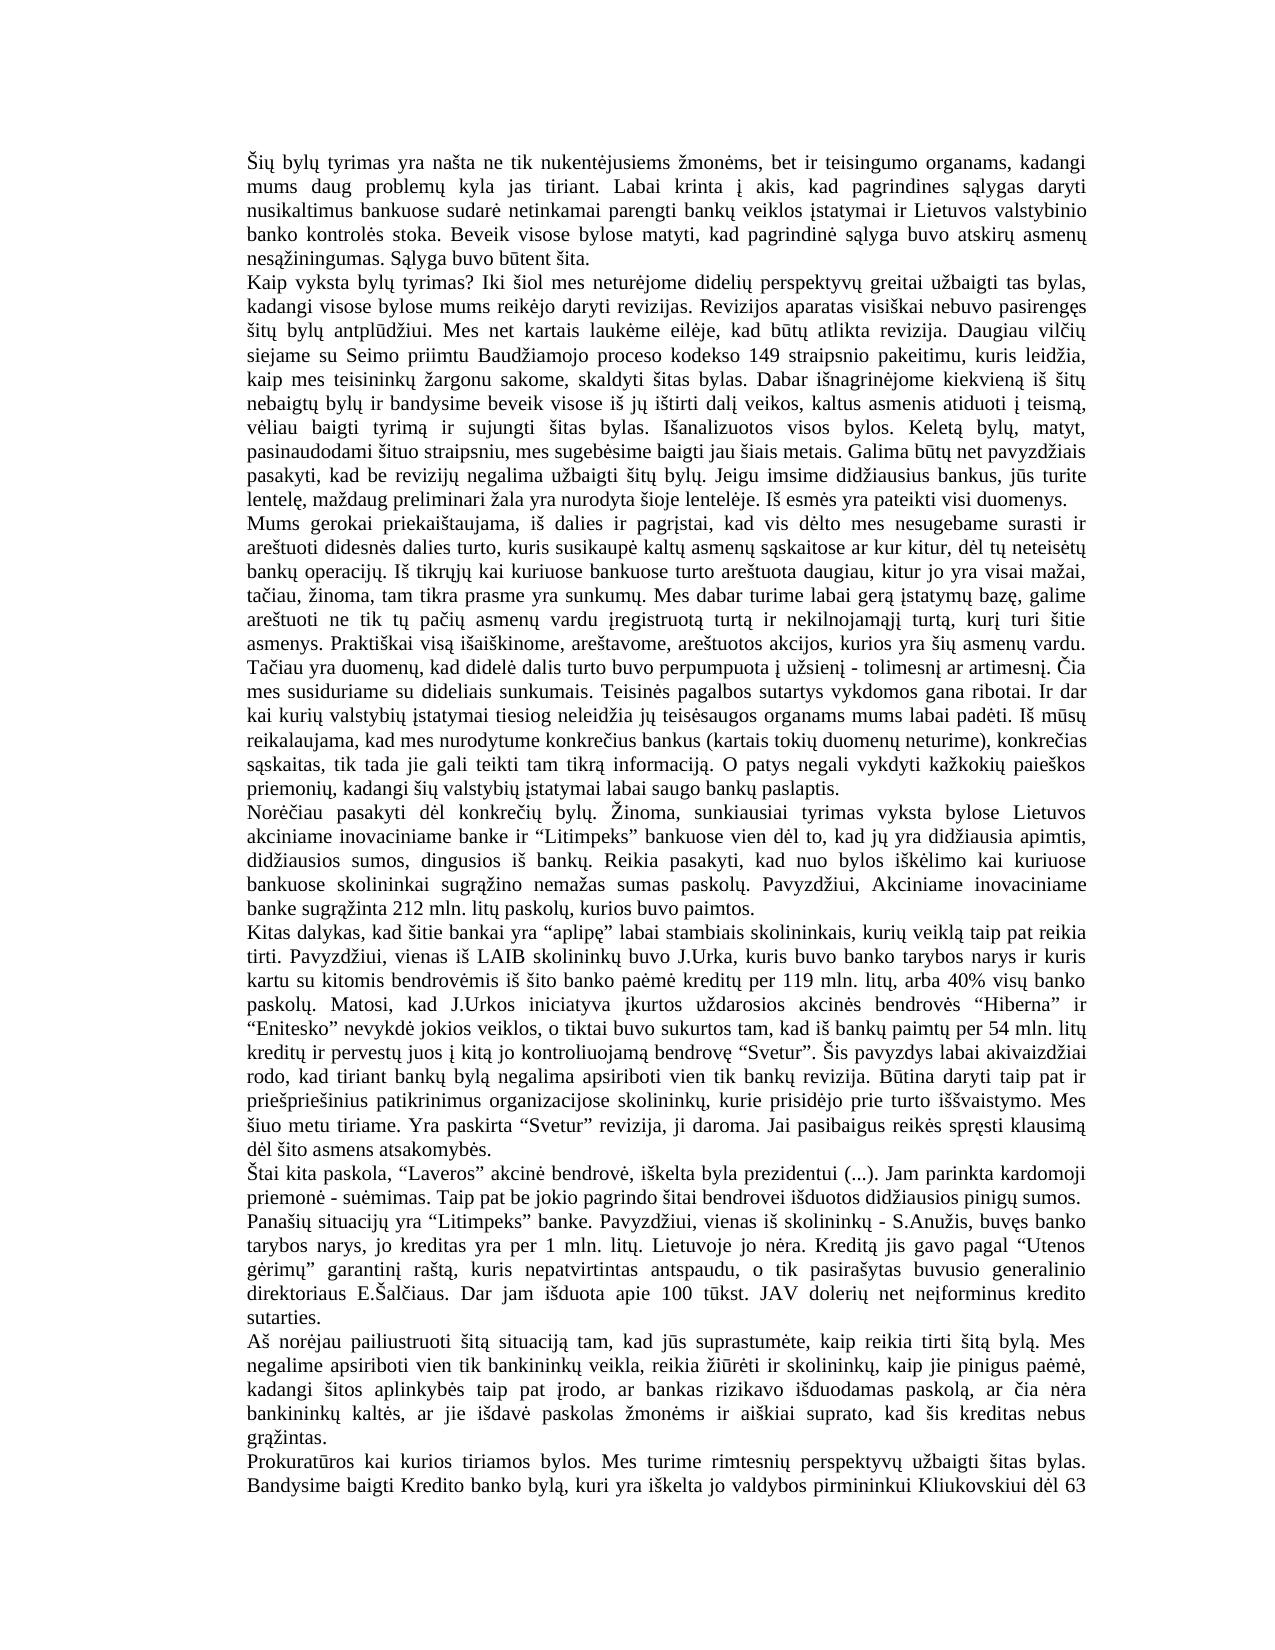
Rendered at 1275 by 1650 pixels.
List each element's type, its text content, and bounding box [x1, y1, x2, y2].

text Šių bylų tyrimas yra našta ne tik nukentėjusiems žmonėms, bet ir teisingumo organams, kadangi mums daug problemų kyla jas tiriant. Labai krinta į akis, kad pagrindines sąlygas daryti nusikaltimus bankuose sudarė netinkamai parengti bankų veiklos įstatymai ir Lietuvos valstybinio banko kontrolės stoka. Beveik visose bylose matyti, kad pagrindinė sąlyga buvo atskirų asmenų nesąžiningumas. Sąlyga buvo būtent šita. [247, 150, 1087, 270]
text Mums gerokai priekaištaujama, iš dalies ir pagrįstai, kad vis dėlto mes nesugebame surasti ir areštuoti didesnės dalies turto, kuris susikaupė kaltų asmenų sąskaitose ar kur kitur, dėl tų neteisėtų bankų operacijų. Iš tikrųjų kai kuriuose bankuose turto areštuota daugiau, kitur jo yra visai mažai, tačiau, žinoma, tam tikra prasme yra sunkumų. Mes dabar turime labai gerą įstatymų bazę, galime areštuoti ne tik tų pačių asmenų vardu įregistruotą turtą ir nekilnojamąjį turtą, kurį turi šitie asmenys. Praktiškai visą išaiškinome, areštavome, areštuotos akcijos, kurios yra šių asmenų vardu. Tačiau yra duomenų, kad didelė dalis turto buvo perpumpuota į užsienį - tolimesnį ar artimesnį. Čia mes susiduriame su dideliais sunkumais. Teisinės pagalbos sutartys vykdomos gana ribotai. Ir dar kai kurių valstybių įstatymai tiesiog neleidžia jų teisėsaugos organams mums labai padėti. Iš mūsų reikalaujama, kad mes nurodytume konkrečius bankus (kartais tokių duomenų neturime), konkrečias sąskaitas, tik tada jie gali teikti tam tikrą informaciją. O patys negali vykdyti kažkokių paieškos priemonių, kadangi šių valstybių įstatymai labai saugo bankų paslaptis. [247, 511, 1087, 800]
text Aš norėjau pailiustruoti šitą situaciją tam, kad jūs suprastumėte, kaip reikia tirti šitą bylą. Mes negalime apsiriboti vien tik bankininkų veikla, reikia žiūrėti ir skolininkų, kaip jie pinigus paėmė, kadangi šitos aplinkybės taip pat įrodo, ar bankas rizikavo išduodamas paskolą, ar čia nėra bankininkų kaltės, ar jie išdavė paskolas žmonėms ir aiškiai suprato, kad šis kreditas nebus grąžintas. [247, 1329, 1087, 1449]
text Štai kita paskola, “Laveros” akcinė bendrovė, iškelta byla prezidentui (...). Jam parinkta kardomoji priemonė - suėmimas. Taip pat be jokio pagrindo šitai bendrovei išduotos didžiausios pinigų sumos. [247, 1161, 1087, 1209]
text Panašių situacijų yra “Litimpeks” banke. Pavyzdžiui, vienas iš skolininkų - S.Anužis, buvęs banko tarybos narys, jo kreditas yra per 1 mln. litų. Lietuvoje jo nėra. Kreditą jis gavo pagal “Utenos gėrimų” garantinį raštą, kuris nepatvirtintas antspaudu, o tik pasirašytas buvusio generalinio direktoriaus E.Šalčiaus. Dar jam išduota apie 100 tūkst. JAV dolerių net neįforminus kredito sutarties. [247, 1209, 1087, 1329]
text Prokuratūros kai kurios tiriamos bylos. Mes turime rimtesnių perspektyvų užbaigti šitas bylas. Bandysime baigti Kredito banko bylą, kuri yra iškelta jo valdybos pirmininkui Kliukovskiui dėl 63 [247, 1449, 1087, 1497]
text Norėčiau pasakyti dėl konkrečių bylų. Žinoma, sunkiausiai tyrimas vyksta bylose Lietuvos akciniame inovaciniame banke ir “Litimpeks” bankuose vien dėl to, kad jų yra didžiausia apimtis, didžiausios sumos, dingusios iš bankų. Reikia pasakyti, kad nuo bylos iškėlimo kai kuriuose bankuose skolininkai sugrąžino nemažas sumas paskolų. Pavyzdžiui, Akciniame inovaciniame banke sugrąžinta 212 mln. litų paskolų, kurios buvo paimtos. [247, 800, 1087, 920]
text Kitas dalykas, kad šitie bankai yra “aplipę” labai stambiais skolininkais, kurių veiklą taip pat reikia tirti. Pavyzdžiui, vienas iš LAIB skolininkų buvo J.Urka, kuris buvo banko tarybos narys ir kuris kartu su kitomis bendrovėmis iš šito banko paėmė kreditų per 119 mln. litų, arba 40% visų banko paskolų. Matosi, kad J.Urkos iniciatyva įkurtos uždarosios akcinės bendrovės “Hiberna” ir “Enitesko” nevykdė jokios veiklos, o tiktai buvo sukurtos tam, kad iš bankų paimtų per 54 mln. litų kreditų ir pervestų juos į kitą jo kontroliuojamą bendrovę “Svetur”. Šis pavyzdys labai akivaizdžiai rodo, kad tiriant bankų bylą negalima apsiriboti vien tik bankų revizija. Būtina daryti taip pat ir priešpriešinius patikrinimus organizacijose skolininkų, kurie prisidėjo prie turto iššvaistymo. Mes šiuo metu tiriame. Yra paskirta “Svetur” revizija, ji daroma. Jai pasibaigus reikės spręsti klausimą dėl šito asmens atsakomybės. [247, 920, 1087, 1161]
text Kaip vyksta bylų tyrimas? Iki šiol mes neturėjome didelių perspektyvų greitai užbaigti tas bylas, kadangi visose bylose mums reikėjo daryti revizijas. Revizijos aparatas visiškai nebuvo pasirengęs šitų bylų antplūdžiui. Mes net kartais laukėme eilėje, kad būtų atlikta revizija. Daugiau vilčių siejame su Seimo priimtu Baudžiamojo proceso kodekso 149 straipsnio pakeitimu, kuris leidžia, kaip mes teisininkų žargonu sakome, skaldyti šitas bylas. Dabar išnagrinėjome kiekvieną iš šitų nebaigtų bylų ir bandysime beveik visose iš jų ištirti dalį veikos, kaltus asmenis atiduoti į teismą, vėliau baigti tyrimą ir sujungti šitas bylas. Išanalizuotos visos bylos. Keletą bylų, matyt, pasinaudodami šituo straipsniu, mes sugebėsime baigti jau šiais metais. Galima būtų net pavyzdžiais pasakyti, kad be revizijų negalima užbaigti šitų bylų. Jeigu imsime didžiausius bankus, jūs turite lentelę, maždaug preliminari žala yra nurodyta šioje lentelėje. Iš esmės yra pateikti visi duomenys. [247, 270, 1087, 511]
